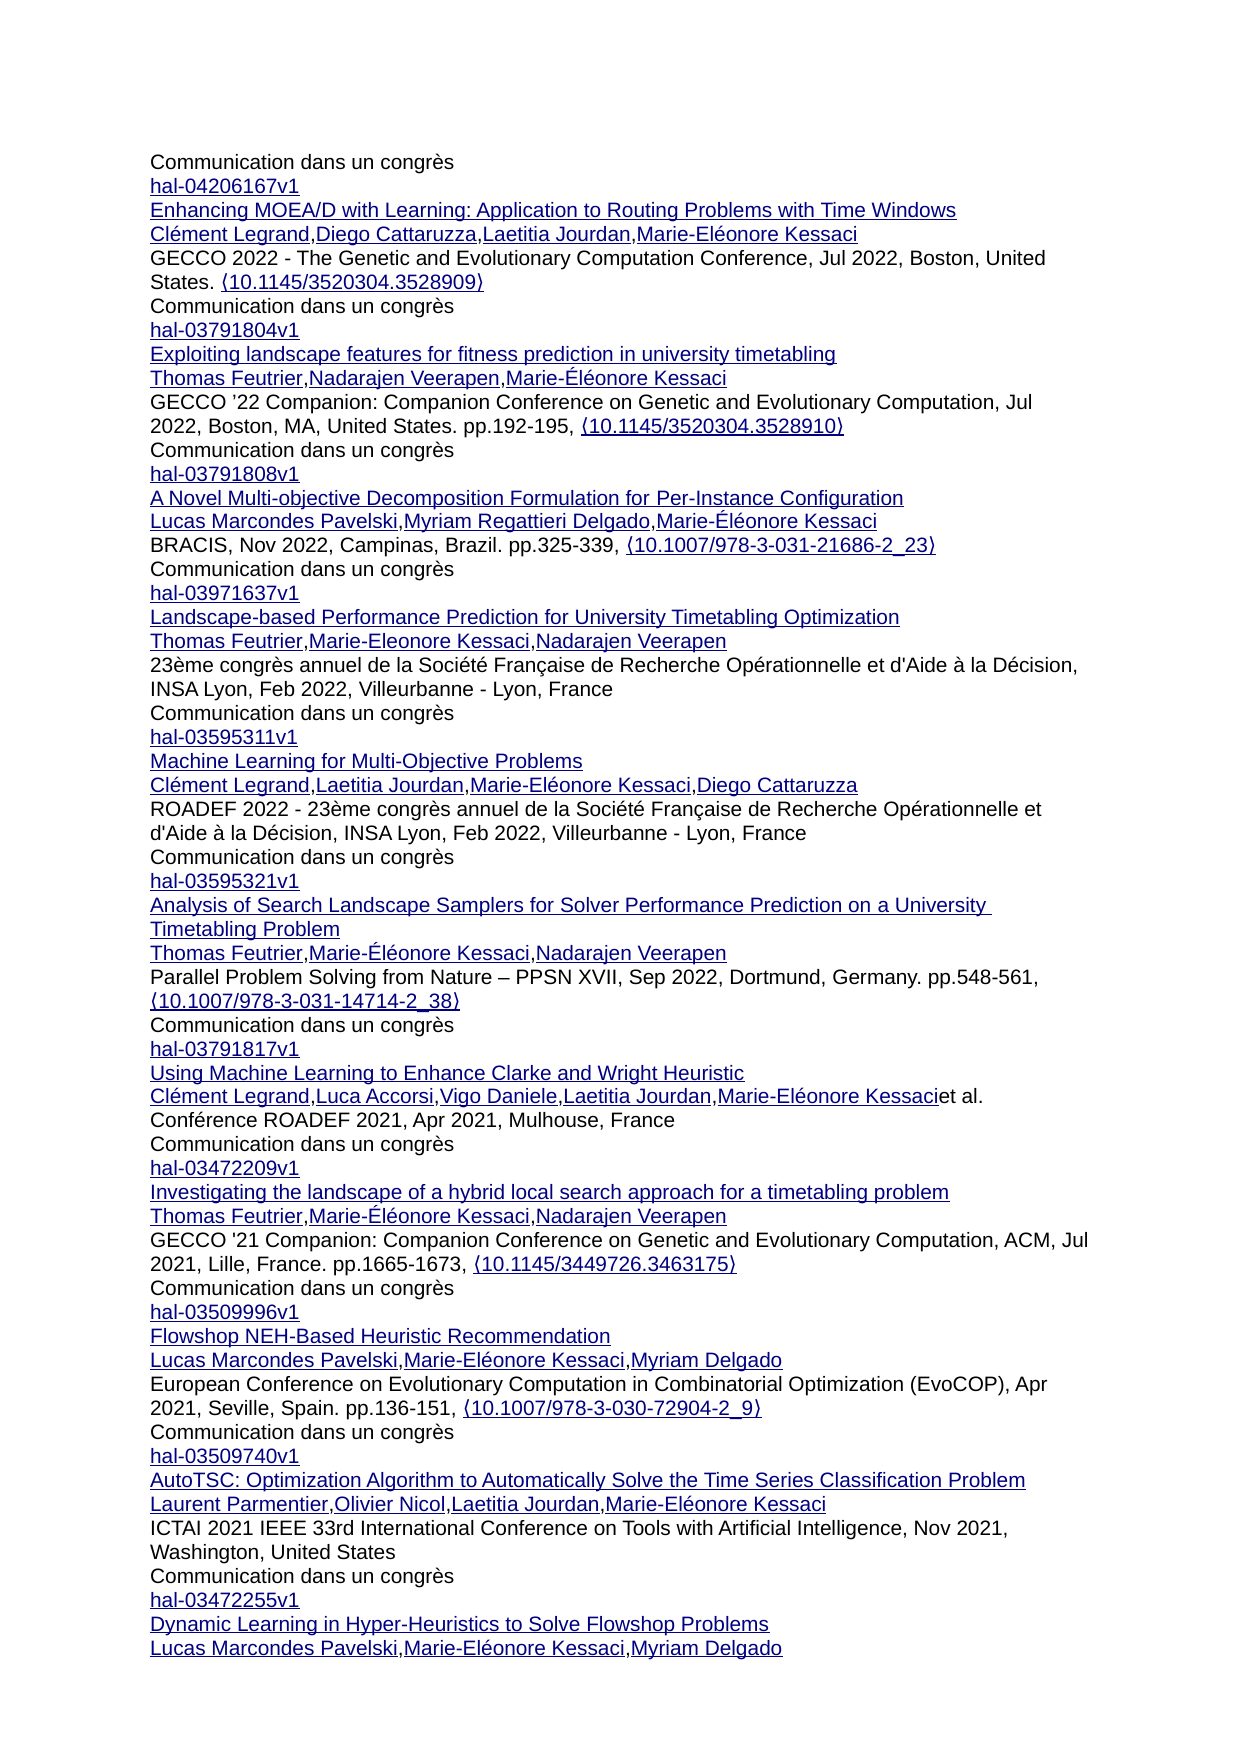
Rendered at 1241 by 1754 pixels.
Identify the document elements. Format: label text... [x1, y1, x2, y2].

table_cell Investigating the landscape of a hybrid local search approach for a timetabling problem Thomas Feutrier,Marie-Éléonore Kessaci,Nadarajen Veerapen GECCO '21 Companion: Companion Conference on Genetic and Evolutionary Computation, ACM, Jul 2021, Lille, France. pp.1665-1673, ⟨10.1145/3449726.3463175⟩ Communication dans un congrès hal-03509996v1 [150, 1180, 1090, 1324]
table_cell A Novel Multi-objective Decomposition Formulation for Per-Instance Configuration Lucas Marcondes Pavelski,Myriam Regattieri Delgado,Marie-Éléonore Kessaci BRACIS, Nov 2022, Campinas, Brazil. pp.325-339, ⟨10.1007/978-3-031-21686-2_23⟩ Communication dans un congrès hal-03971637v1 [150, 485, 1090, 605]
table_cell Machine Learning for Multi-Objective Problems Clément Legrand,Laetitia Jourdan,Marie-Eléonore Kessaci,Diego Cattaruzza ROADEF 2022 - 23ème congrès annuel de la Société Française de Recherche Opérationnelle et d'Aide à la Décision, INSA Lyon, Feb 2022, Villeurbanne - Lyon, France Communication dans un congrès hal-03595321v1 [150, 749, 1090, 893]
table_cell Landscape-based Performance Prediction for University Timetabling Optimization Thomas Feutrier,Marie-Eleonore Kessaci,Nadarajen Veerapen 23ème congrès annuel de la Société Française de Recherche Opérationnelle et d'Aide à la Décision, INSA Lyon, Feb 2022, Villeurbanne - Lyon, France Communication dans un congrès hal-03595311v1 [150, 605, 1090, 749]
table_cell Exploiting landscape features for fitness prediction in university timetabling Thomas Feutrier,Nadarajen Veerapen,Marie-Éléonore Kessaci GECCO ’22 Companion: Companion Conference on Genetic and Evolutionary Computation, Jul 2022, Boston, MA, United States. pp.192-195, ⟨10.1145/3520304.3528910⟩ Communication dans un congrès hal-03791808v1 [150, 342, 1090, 485]
table_cell Analysis of Search Landscape Samplers for Solver Performance Prediction on a University Timetabling Problem Thomas Feutrier,Marie-Éléonore Kessaci,Nadarajen Veerapen Parallel Problem Solving from Nature – PPSN XVII, Sep 2022, Dortmund, Germany. pp.548-561, ⟨10.1007/978-3-031-14714-2_38⟩ Communication dans un congrès hal-03791817v1 [150, 893, 1090, 1060]
table_cell Communication dans un congrès hal-04206167v1 [150, 150, 1090, 198]
table_cell Using Machine Learning to Enhance Clarke and Wright Heuristic Clément Legrand,Luca Accorsi,Vigo Daniele,Laetitia Jourdan,Marie-Eléonore Kessaciet al. Conférence ROADEF 2021, Apr 2021, Mulhouse, France Communication dans un congrès hal-03472209v1 [150, 1060, 1090, 1180]
table_cell Flowshop NEH-Based Heuristic Recommendation Lucas Marcondes Pavelski,Marie-Eléonore Kessaci,Myriam Delgado European Conference on Evolutionary Computation in Combinatorial Optimization (EvoCOP), Apr 2021, Seville, Spain. pp.136-151, ⟨10.1007/978-3-030-72904-2_9⟩ Communication dans un congrès hal-03509740v1 [150, 1324, 1090, 1468]
table_cell Enhancing MOEA/D with Learning: Application to Routing Problems with Time Windows Clément Legrand,Diego Cattaruzza,Laetitia Jourdan,Marie-Eléonore Kessaci GECCO 2022 - The Genetic and Evolutionary Computation Conference, Jul 2022, Boston, United States. ⟨10.1145/3520304.3528909⟩ Communication dans un congrès hal-03791804v1 [150, 198, 1090, 342]
table_cell AutoTSC: Optimization Algorithm to Automatically Solve the Time Series Classification Problem Laurent Parmentier,Olivier Nicol,Laetitia Jourdan,Marie-Eléonore Kessaci ICTAI 2021 IEEE 33rd International Conference on Tools with Artificial Intelligence, Nov 2021, Washington, United States Communication dans un congrès hal-03472255v1 [150, 1468, 1090, 1611]
table_cell Dynamic Learning in Hyper-Heuristics to Solve Flowshop Problems Lucas Marcondes Pavelski,Marie-Eléonore Kessaci,Myriam Delgado [150, 1611, 1090, 1659]
